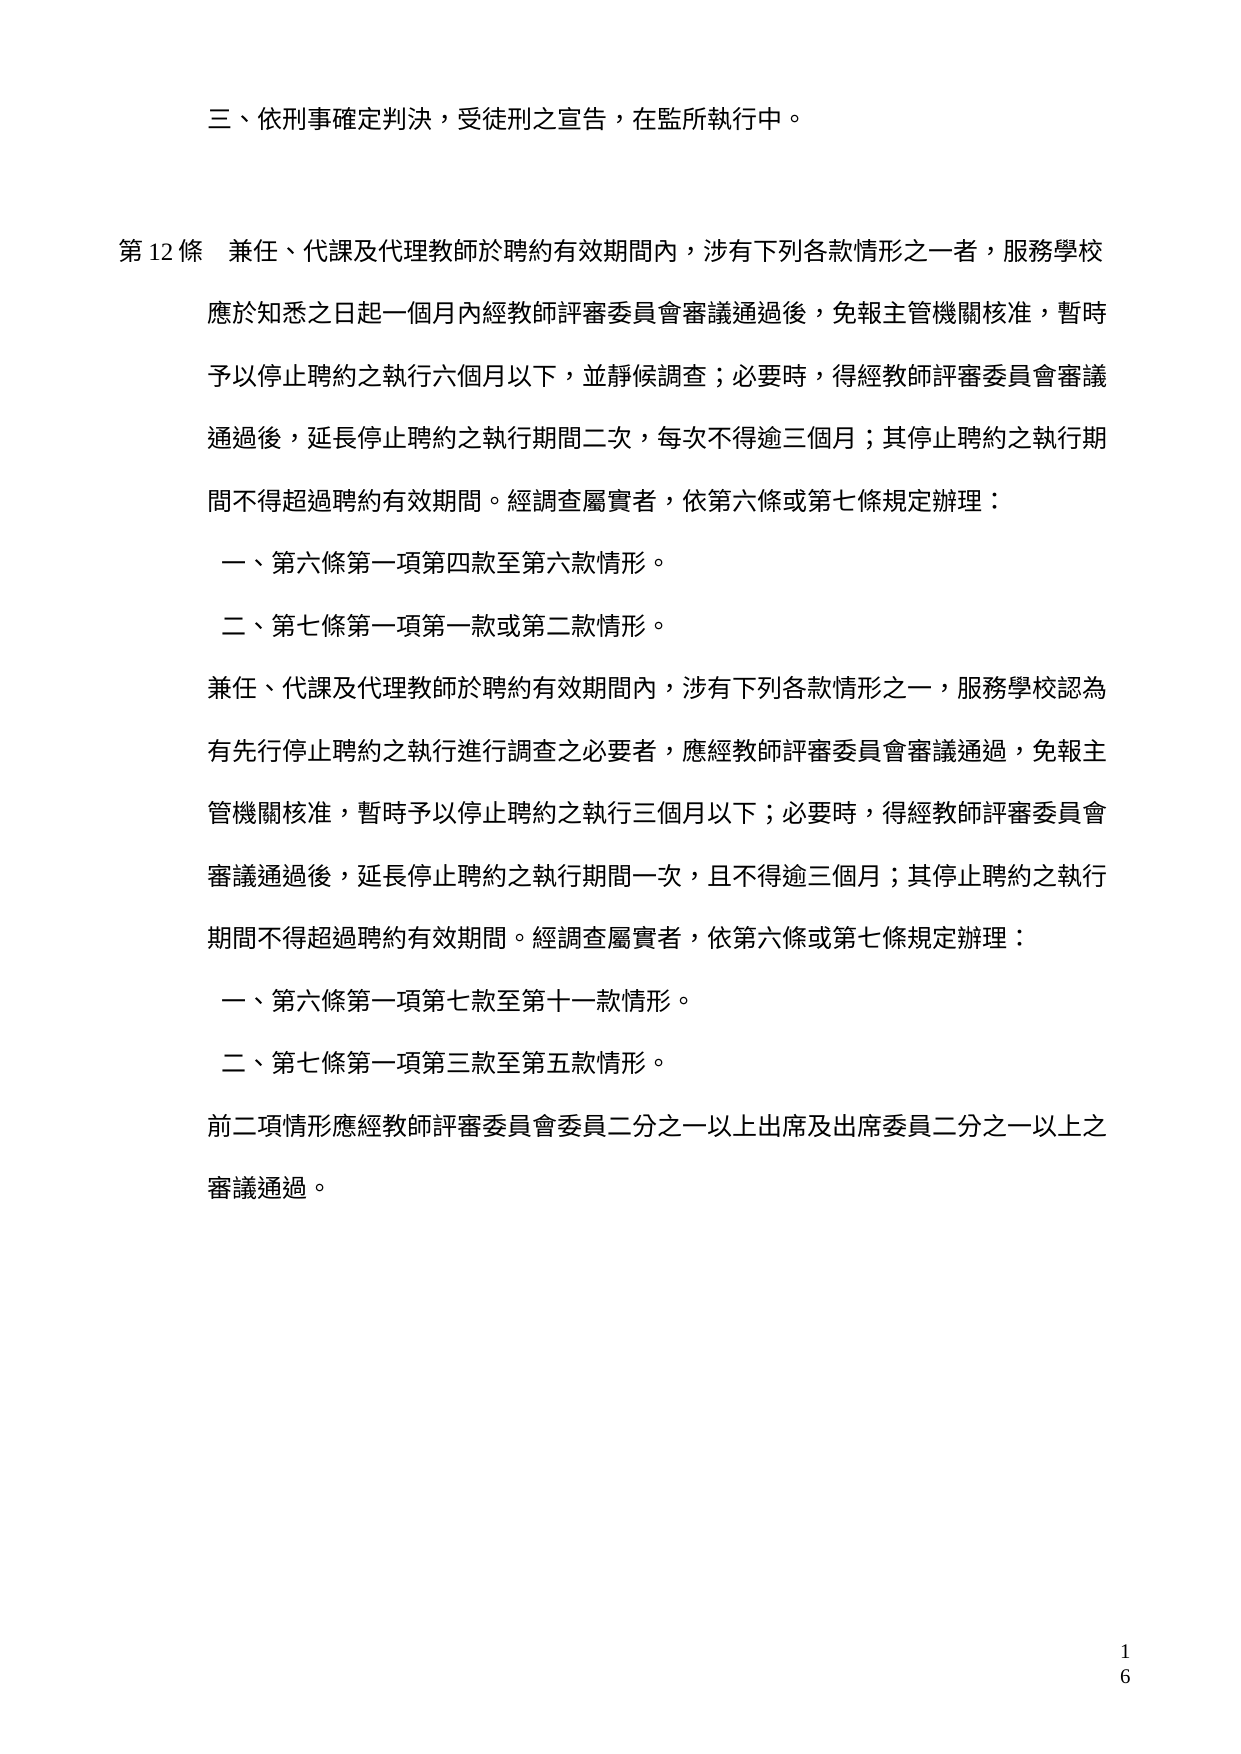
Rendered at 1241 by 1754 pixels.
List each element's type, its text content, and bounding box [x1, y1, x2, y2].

text 兼任、代課及代理教師於聘約有效期間內，涉有下列各款情形之一，服務學校認為有先行停止聘約之執行進行調查之必要者，應經教師評審委員會審議通過，免報主管機關核准，暫時予以停止聘約之執行三個月以下；必要時，得經教師評審委員會審議通過後，延長停止聘約之執行期間一次，且不得逾三個月；其停止聘約之執行期間不得超過聘約有效期間。經調查屬實者，依第六條或第七條規定辦理： [207, 645, 1122, 958]
text 前二項情形應經教師評審委員會委員二分之一以上出席及出席委員二分之一以上之審議通過。 [207, 1083, 1122, 1208]
text 二、第七條第一項第三款至第五款情形。 [207, 1020, 1122, 1083]
text 三、依刑事確定判決，受徒刑之宣告，在監所執行中。 [207, 76, 1122, 138]
text 第12條 兼任、代課及代理教師於聘約有效期間內，涉有下列各款情形之一者，服務學校應於知悉之日起一個月內經教師評審委員會審議通過後，免報主管機關核准，暫時予以停止聘約之執行六個月以下，並靜候調查；必要時，得經教師評審委員會審議通過後，延長停止聘約之執行期間二次，每次不得逾三個月；其停止聘約之執行期間不得超過聘約有效期間。經調查屬實者，依第六條或第七條規定辦理： [118, 208, 1122, 520]
text 一、第六條第一項第七款至第十一款情形。 [207, 958, 1122, 1020]
text 二、第七條第一項第一款或第二款情形。 [207, 583, 1122, 645]
text 一、第六條第一項第四款至第六款情形。 [207, 520, 1122, 583]
